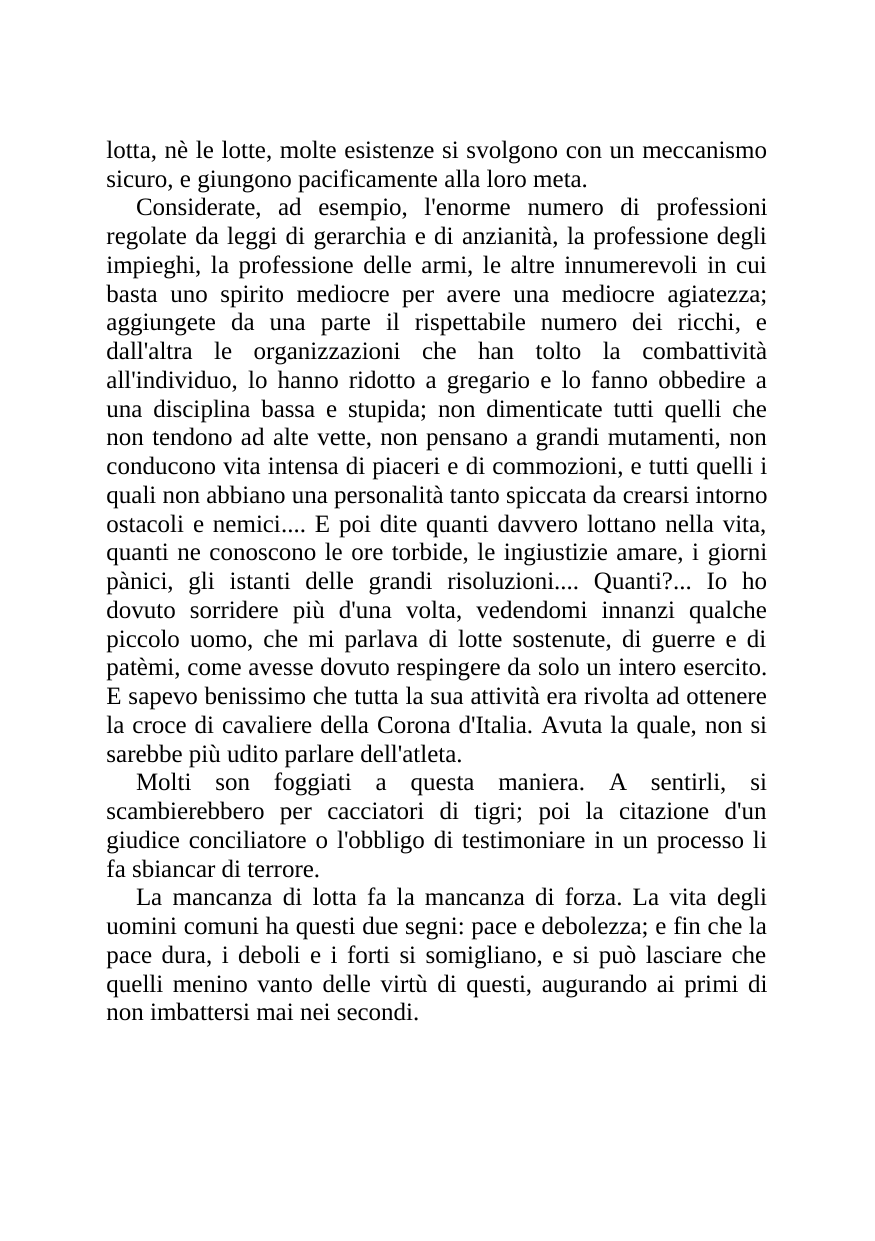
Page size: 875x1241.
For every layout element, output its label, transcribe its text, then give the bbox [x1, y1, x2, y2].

text Considerate, ad esempio, l'enorme numero di professioni regolate da leggi di gerarchia e di anzianità, la professione degli impieghi, la professione delle armi, le altre innumerevoli in cui basta uno spirito mediocre per avere una mediocre agiatezza; aggiungete da una parte il rispettabile numero dei ricchi, e dall'altra le organizzazioni che han tolto la combattività all'individuo, lo hanno ridotto a gregario e lo fanno obbedire a una disciplina bassa e stupida; non dimenticate tutti quelli che non tendono ad alte vette, non pensano a grandi mutamenti, non conducono vita intensa di piaceri e di commozioni, e tutti quelli i quali non abbiano una personalità tanto spiccata da crearsi intorno ostacoli e nemici.... E poi dite quanti davvero lottano nella vita, quanti ne conoscono le ore torbide, le ingiustizie amare, i giorni pànici, gli istanti delle grandi risoluzioni.... Quanti?... Io ho dovuto sorridere più d'una volta, vedendomi innanzi qualche piccolo uomo, che mi parlava di lotte sostenute, di guerre e di patèmi, come avesse dovuto respingere da solo un intero esercito. E sapevo benissimo che tutta la sua attività era rivolta ad ottenere la croce di cavaliere della Corona d'Italia. Avuta la quale, non si sarebbe più udito parlare dell'atleta. [106, 192, 768, 767]
text lotta, nè le lotte, molte esistenze si svolgono con un meccanismo sicuro, e giungono pacificamente alla loro meta. [106, 135, 768, 192]
text La mancanza di lotta fa la mancanza di forza. La vita degli uomini comuni ha questi due segni: pace e debolezza; e fin che la pace dura, i deboli e i forti si somigliano, e si può lasciare che quelli menino vanto delle virtù di questi, augurando ai primi di non imbattersi mai nei secondi. [106, 882, 768, 1026]
text Molti son foggiati a questa maniera. A sentirli, si scambierebbero per cacciatori di tigri; poi la citazione d'un giudice conciliatore o l'obbligo di testimoniare in un processo li fa sbiancar di terrore. [106, 767, 768, 882]
